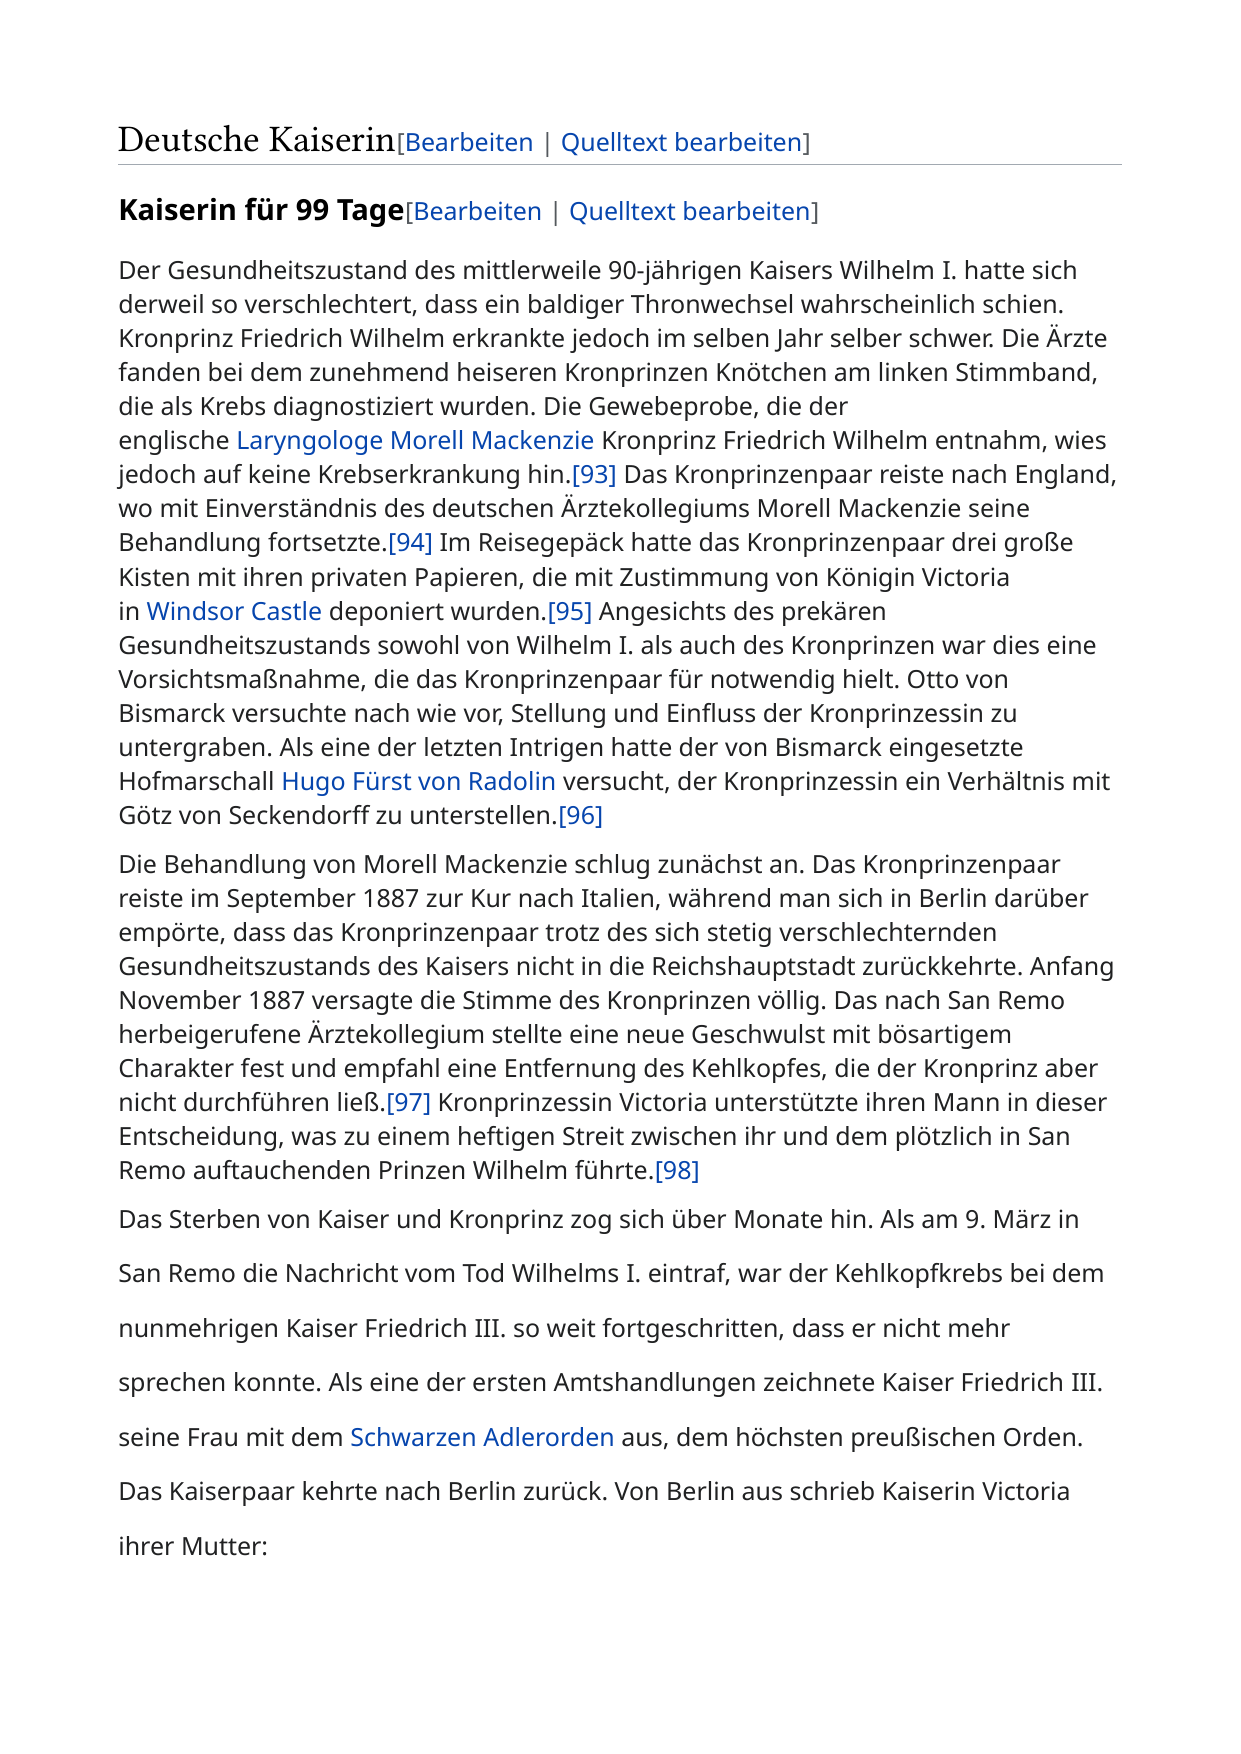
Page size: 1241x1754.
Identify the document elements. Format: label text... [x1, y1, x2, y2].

text Das Sterben von Kaiser und Kronprinz zog sich über Monate hin. Als am 9. März in San Remo die Nachricht vom Tod Wilhelms I. eintraf, war der Kehlkopfkrebs bei dem nunmehrigen Kaiser Friedrich III. so weit fortgeschritten, dass er nicht mehr sprechen konnte. Als eine der ersten Amtshandlungen zeichnete Kaiser Friedrich III. seine Frau mit dem Schwarzen Adlerorden aus, dem höchsten preußischen Orden. Das Kaiserpaar kehrte nach Berlin zurück. Von Berlin aus schrieb Kaiserin Victoria ihrer Mutter: [118, 1201, 1122, 1562]
text Der Gesundheitszustand des mittlerweile 90-jährigen Kaisers Wilhelm I. hatte sich derweil so verschlechtert, dass ein baldiger Thronwechsel wahrscheinlich schien. Kronprinz Friedrich Wilhelm erkrankte jedoch im selben Jahr selber schwer. Die Ärzte fanden bei dem zunehmend heiseren Kronprinzen Knötchen am linken Stimmband, die als Krebs diagnostiziert wurden. Die Gewebeprobe, die der englische Laryngologe Morell Mackenzie Kronprinz Friedrich Wilhelm entnahm, wies jedoch auf keine Krebserkrankung hin.[93] Das Kronprinzenpaar reiste nach England, wo mit Einverständnis des deutschen Ärztekollegiums Morell Mackenzie seine Behandlung fortsetzte.[94] Im Reisegepäck hatte das Kronprinzenpaar drei große Kisten mit ihren privaten Papieren, die mit Zustimmung von Königin Victoria in Windsor Castle deponiert wurden.[95] Angesichts des prekären Gesundheitszustands sowohl von Wilhelm I. als auch des Kronprinzen war dies eine Vorsichtsmaßnahme, die das Kronprinzenpaar für notwendig hielt. Otto von Bismarck versuchte nach wie vor, Stellung und Einfluss der Kronprinzessin zu untergraben. Als eine der letzten Intrigen hatte der von Bismarck eingesetzte Hofmarschall Hugo Fürst von Radolin versucht, der Kronprinzessin ein Verhältnis mit Götz von Seckendorff zu unterstellen.[96] [118, 253, 1122, 832]
text Die Behandlung von Morell Mackenzie schlug zunächst an. Das Kronprinzenpaar reiste im September 1887 zur Kur nach Italien, während man sich in Berlin darüber empörte, dass das Kronprinzenpaar trotz des sich stetig verschlechternden Gesundheitszustands des Kaisers nicht in die Reichshauptstadt zurückkehrte. Anfang November 1887 versagte die Stimme des Kronprinzen völlig. Das nach San Remo herbeigerufene Ärztekollegium stellte eine neue Geschwulst mit bösartigem Charakter fest und empfahl eine Entfernung des Kehlkopfes, die der Kronprinz aber nicht durchführen ließ.[97] Kronprinzessin Victoria unterstützte ihren Mann in dieser Entscheidung, was zu einem heftigen Streit zwischen ihr und dem plötzlich in San Remo auftauchenden Prinzen Wilhelm führte.[98] [118, 846, 1122, 1187]
subtitle Kaiserin für 99 Tage[Bearbeiten | Quelltext bearbeiten] [118, 189, 1122, 229]
subtitle Deutsche Kaiserin[Bearbeiten | Quelltext bearbeiten] [118, 118, 1122, 164]
